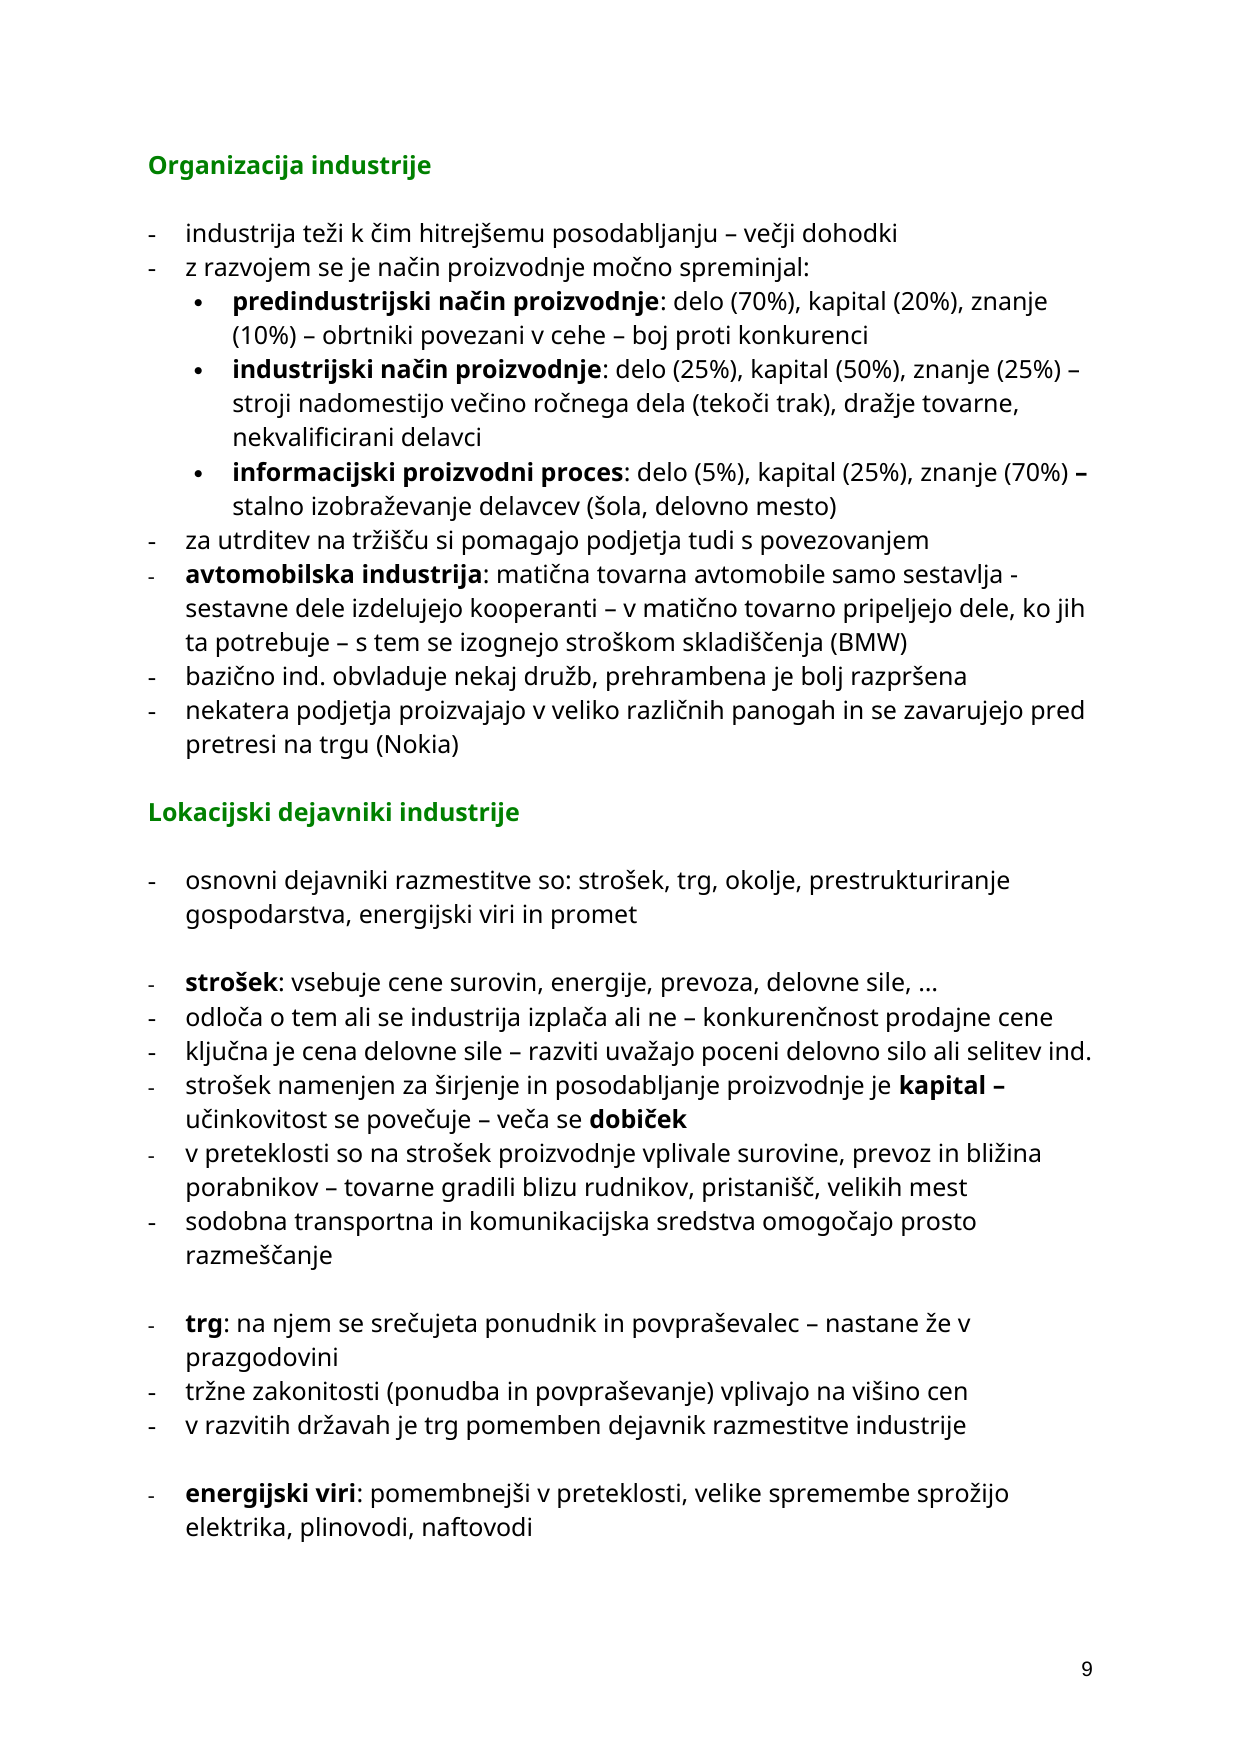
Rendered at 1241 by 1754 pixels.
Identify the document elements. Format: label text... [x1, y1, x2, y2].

list trg: na njem se srečujeta ponudnik in povpraševalec – nastane že v prazgodovini [148, 1306, 1093, 1374]
list predindustrijski način proizvodnje: delo (70%), kapital (20%), znanje (10%) – obrtniki povezani v cehe – boj proti konkurenci [194, 284, 1093, 352]
list tržne zakonitosti (ponudba in povpraševanje) vplivajo na višino cen [148, 1374, 1093, 1408]
list z razvojem se je način proizvodnje močno spreminjal: [148, 250, 1093, 284]
text Organizacija industrije [148, 148, 1093, 182]
list avtomobilska industrija: matična tovarna avtomobile samo sestavlja - sestavne dele izdelujejo kooperanti – v matično tovarno pripeljejo dele, ko jih ta potrebuje – s tem se izognejo stroškom skladiščenja (BMW) [148, 556, 1093, 658]
list odloča o tem ali se industrija izplača ali ne – konkurenčnost prodajne cene [148, 999, 1093, 1033]
list bazično ind. obvladuje nekaj družb, prehrambena je bolj razpršena [148, 658, 1093, 693]
list strošek namenjen za širjenje in posodabljanje proizvodnje je kapital – učinkovitost se povečuje – veča se dobiček [148, 1067, 1093, 1135]
list strošek: vsebuje cene surovin, energije, prevoza, delovne sile, … [148, 965, 1093, 999]
list sodobna transportna in komunikacijska sredstva omogočajo prosto razmeščanje [148, 1203, 1093, 1272]
list osnovni dejavniki razmestitve so: strošek, trg, okolje, prestrukturiranje gospodarstva, energijski viri in promet [148, 863, 1093, 931]
list v preteklosti so na strošek proizvodnje vplivale surovine, prevoz in bližina porabnikov – tovarne gradili blizu rudnikov, pristanišč, velikih mest [148, 1135, 1093, 1203]
list za utrditev na tržišču si pomagajo podjetja tudi s povezovanjem [148, 522, 1093, 556]
list energijski viri: pomembnejši v preteklosti, velike spremembe sprožijo elektrika, plinovodi, naftovodi [148, 1476, 1093, 1544]
list industrijski način proizvodnje: delo (25%), kapital (50%), znanje (25%) – stroji nadomestijo večino ročnega dela (tekoči trak), dražje tovarne, nekvalificirani delavci [194, 352, 1093, 454]
list industrija teži k čim hitrejšemu posodabljanju – večji dohodki [148, 216, 1093, 250]
list ključna je cena delovne sile – razviti uvažajo poceni delovno silo ali selitev ind. [148, 1033, 1093, 1067]
text Lokacijski dejavniki industrije [148, 795, 1093, 829]
list informacijski proizvodni proces: delo (5%), kapital (25%), znanje (70%) – stalno izobraževanje delavcev (šola, delovno mesto) [194, 454, 1093, 522]
list v razvitih državah je trg pomemben dejavnik razmestitve industrije [148, 1408, 1093, 1442]
list nekatera podjetja proizvajajo v veliko različnih panogah in se zavarujejo pred pretresi na trgu (Nokia) [148, 693, 1093, 761]
